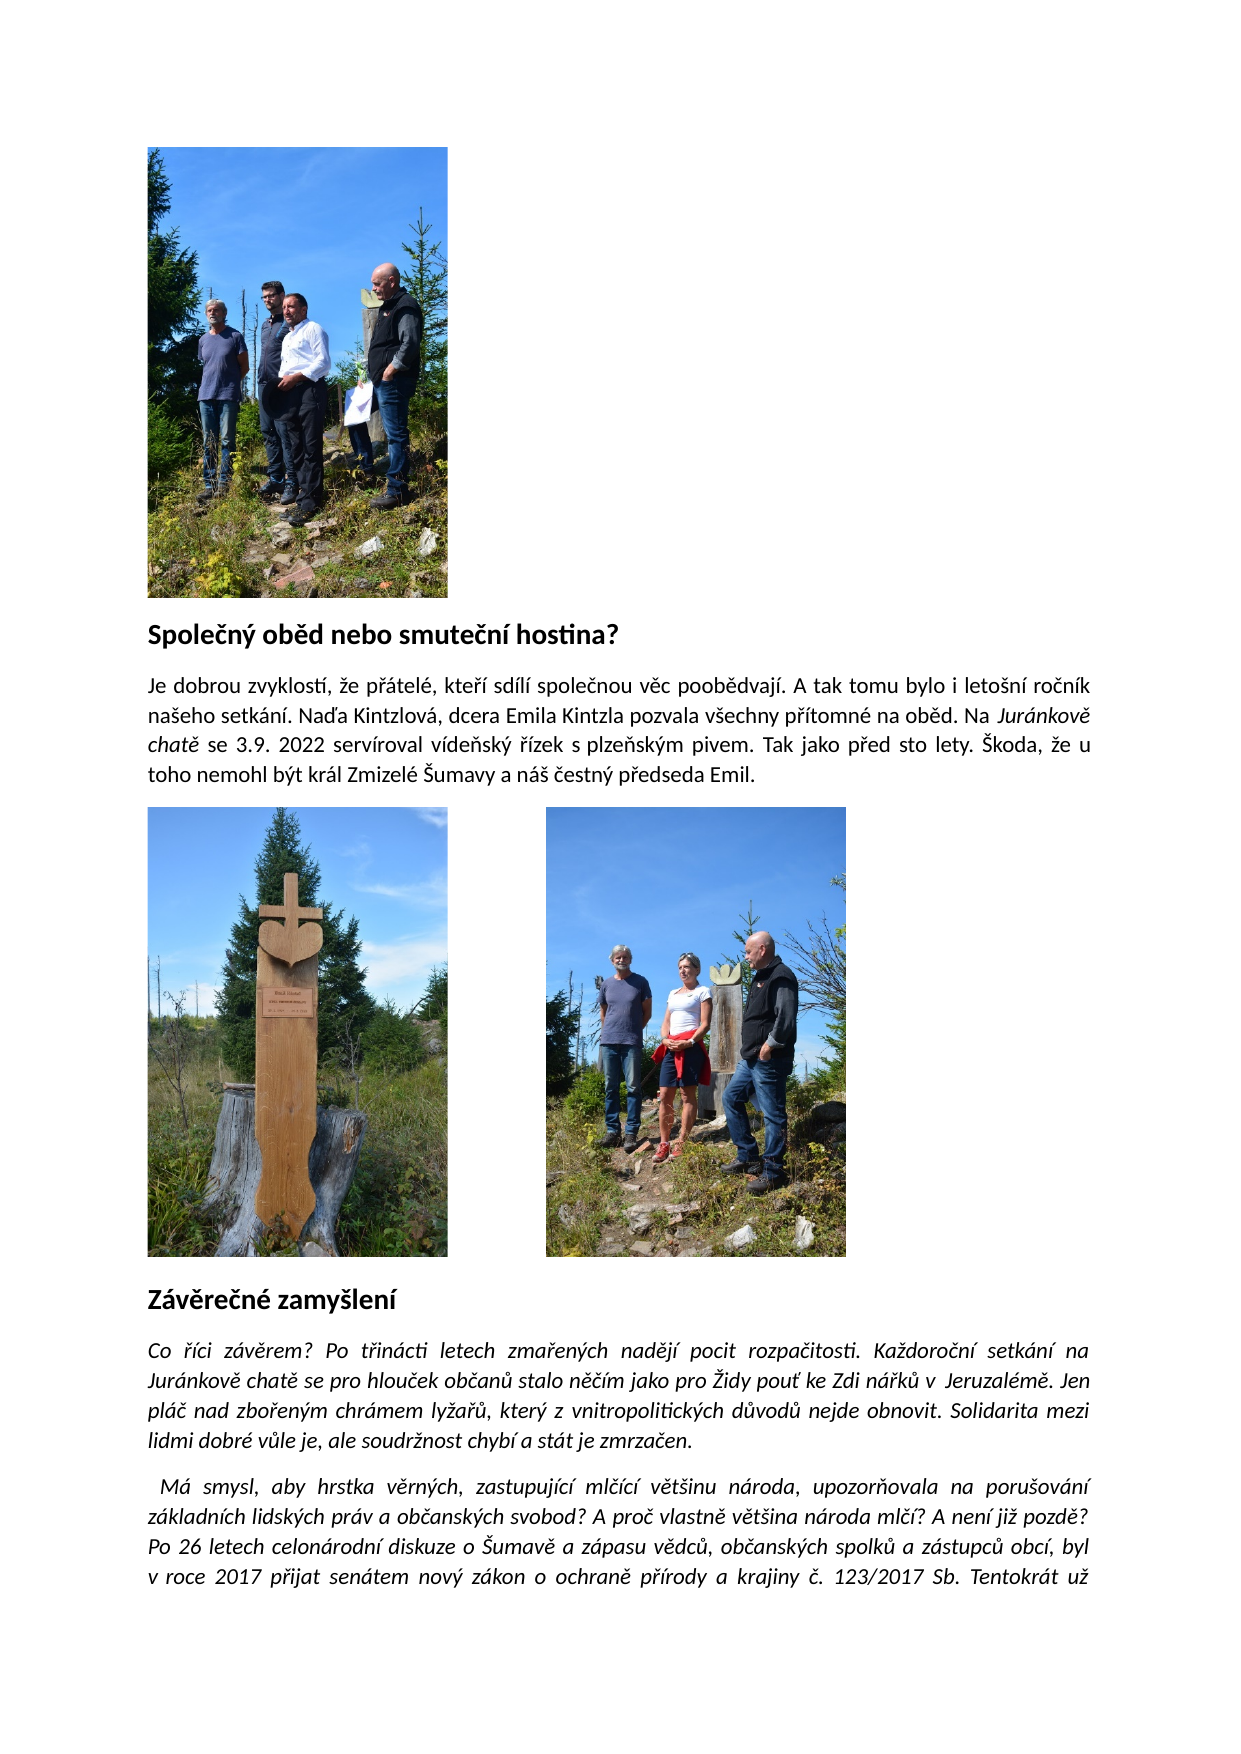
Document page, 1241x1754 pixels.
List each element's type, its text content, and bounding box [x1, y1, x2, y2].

text Co říci závěrem? Po třinácti letech zmařených nadějí pocit rozpačitosti. Každoroční setkání na Juránkově chatě se pro hlouček občanů stalo něčím jako pro Židy pouť ke Zdi nářků v Jeruzalémě. Jen pláč nad zbořeným chrámem lyžařů, který z vnitropolitických důvodů nejde obnovit. Solidarita mezi lidmi dobré vůle je, ale soudržnost chybí a stát je zmrzačen. [148, 1336, 1093, 1454]
text Je dobrou zvyklostí, že přátelé, kteří sdílí společnou věc poobědvají. A tak tomu bylo i letošní ročník našeho setkání. Naďa Kintzlová, dcera Emila Kintzla pozvala všechny přítomné na oběd. Na Juránkově chatě se 3.9. 2022 servíroval vídeňský řízek s plzeňským pivem. Tak jako před sto lety. Škoda, že u toho nemohl být král Zmizelé Šumavy a náš čestný předseda Emil. [148, 671, 1093, 788]
text Společný oběd nebo smuteční hostina? [148, 616, 1093, 652]
text Závěrečné zamyšlení [148, 1281, 1093, 1317]
picture [147, 147, 448, 598]
text Má smysl, aby hrstka věrných, zastupující mlčící většinu národa, upozorňovala na porušování základních lidských práv a občanských svobod? A proč vlastně většina národa mlčí? A není již pozdě? Po 26 letech celonárodní diskuze o Šumavě a zápasu vědců, občanských spolků a zástupců obcí, byl v roce 2017 přijat senátem nový zákon o ochraně přírody a krajiny č. 123/2017 Sb. Tentokrát už [148, 1472, 1093, 1590]
picture [147, 807, 448, 1257]
picture [546, 807, 846, 1257]
